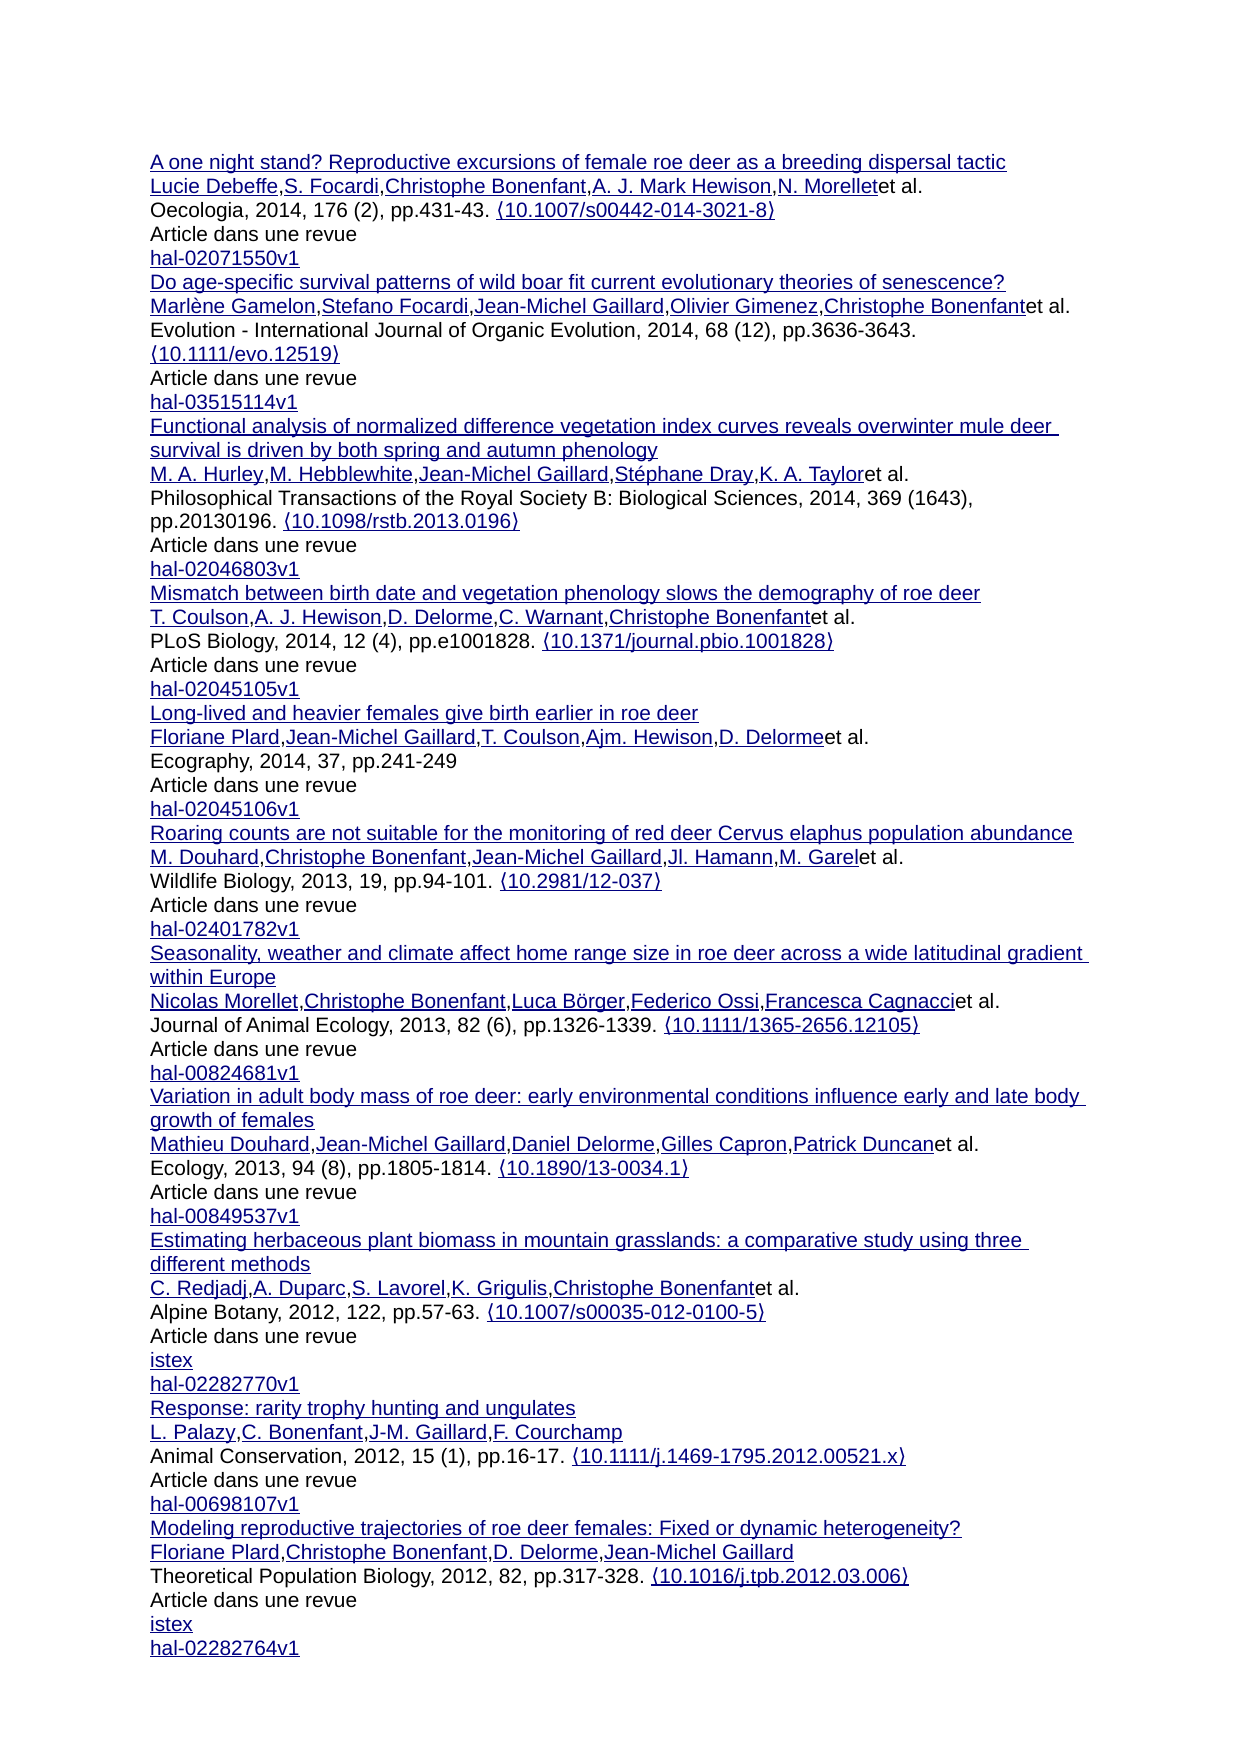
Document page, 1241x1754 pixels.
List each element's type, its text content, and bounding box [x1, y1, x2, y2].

table_cell Response: rarity trophy hunting and ungulates L. Palazy,C. Bonenfant,J-M. Gaillard,F. Courchamp Animal Conservation, 2012, 15 (1), pp.16-17. ⟨10.1111/j.1469-1795.2012.00521.x⟩ Article dans une revue hal-00698107v1 [150, 1396, 1090, 1516]
table_cell A one night stand? Reproductive excursions of female roe deer as a breeding dispersal tactic Lucie Debeffe,S. Focardi,Christophe Bonenfant,A. J. Mark Hewison,N. Morelletet al. Oecologia, 2014, 176 (2), pp.431-43. ⟨10.1007/s00442-014-3021-8⟩ Article dans une revue hal-02071550v1 [150, 150, 1090, 270]
table_cell Long-lived and heavier females give birth earlier in roe deer Floriane Plard,Jean-Michel Gaillard,T. Coulson,Ajm. Hewison,D. Delormeet al. Ecography, 2014, 37, pp.241-249 Article dans une revue hal-02045106v1 [150, 701, 1090, 821]
table_cell Do age-specific survival patterns of wild boar fit current evolutionary theories of senescence? Marlène Gamelon,Stefano Focardi,Jean-Michel Gaillard,Olivier Gimenez,Christophe Bonenfantet al. Evolution - International Journal of Organic Evolution, 2014, 68 (12), pp.3636-3643. ⟨10.1111/evo.12519⟩ Article dans une revue hal-03515114v1 [150, 270, 1090, 413]
table_cell Roaring counts are not suitable for the monitoring of red deer Cervus elaphus population abundance M. Douhard,Christophe Bonenfant,Jean-Michel Gaillard,Jl. Hamann,M. Garelet al. Wildlife Biology, 2013, 19, pp.94-101. ⟨10.2981/12-037⟩ Article dans une revue hal-02401782v1 [150, 821, 1090, 941]
table_cell Estimating herbaceous plant biomass in mountain grasslands: a comparative study using three different methods C. Redjadj,A. Duparc,S. Lavorel,K. Grigulis,Christophe Bonenfantet al. Alpine Botany, 2012, 122, pp.57-63. ⟨10.1007/s00035-012-0100-5⟩ Article dans une revue istex hal-02282770v1 [150, 1228, 1090, 1396]
table_cell Functional analysis of normalized difference vegetation index curves reveals overwinter mule deer survival is driven by both spring and autumn phenology M. A. Hurley,M. Hebblewhite,Jean-Michel Gaillard,Stéphane Dray,K. A. Tayloret al. Philosophical Transactions of the Royal Society B: Biological Sciences, 2014, 369 (1643), pp.20130196. ⟨10.1098/rstb.2013.0196⟩ Article dans une revue hal-02046803v1 [150, 414, 1090, 581]
table_cell Modeling reproductive trajectories of roe deer females: Fixed or dynamic heterogeneity? Floriane Plard,Christophe Bonenfant,D. Delorme,Jean-Michel Gaillard Theoretical Population Biology, 2012, 82, pp.317-328. ⟨10.1016/j.tpb.2012.03.006⟩ Article dans une revue istex hal-02282764v1 [150, 1516, 1090, 1659]
table_cell Mismatch between birth date and vegetation phenology slows the demography of roe deer T. Coulson,A. J. Hewison,D. Delorme,C. Warnant,Christophe Bonenfantet al. PLoS Biology, 2014, 12 (4), pp.e1001828. ⟨10.1371/journal.pbio.1001828⟩ Article dans une revue hal-02045105v1 [150, 581, 1090, 701]
table_cell Variation in adult body mass of roe deer: early environmental conditions influence early and late body growth of females Mathieu Douhard,Jean-Michel Gaillard,Daniel Delorme,Gilles Capron,Patrick Duncanet al. Ecology, 2013, 94 (8), pp.1805-1814. ⟨10.1890/13-0034.1⟩ Article dans une revue hal-00849537v1 [150, 1084, 1090, 1228]
table_cell Seasonality, weather and climate affect home range size in roe deer across a wide latitudinal gradient within Europe Nicolas Morellet,Christophe Bonenfant,Luca Börger,Federico Ossi,Francesca Cagnacciet al. Journal of Animal Ecology, 2013, 82 (6), pp.1326-1339. ⟨10.1111/1365-2656.12105⟩ Article dans une revue hal-00824681v1 [150, 941, 1090, 1084]
